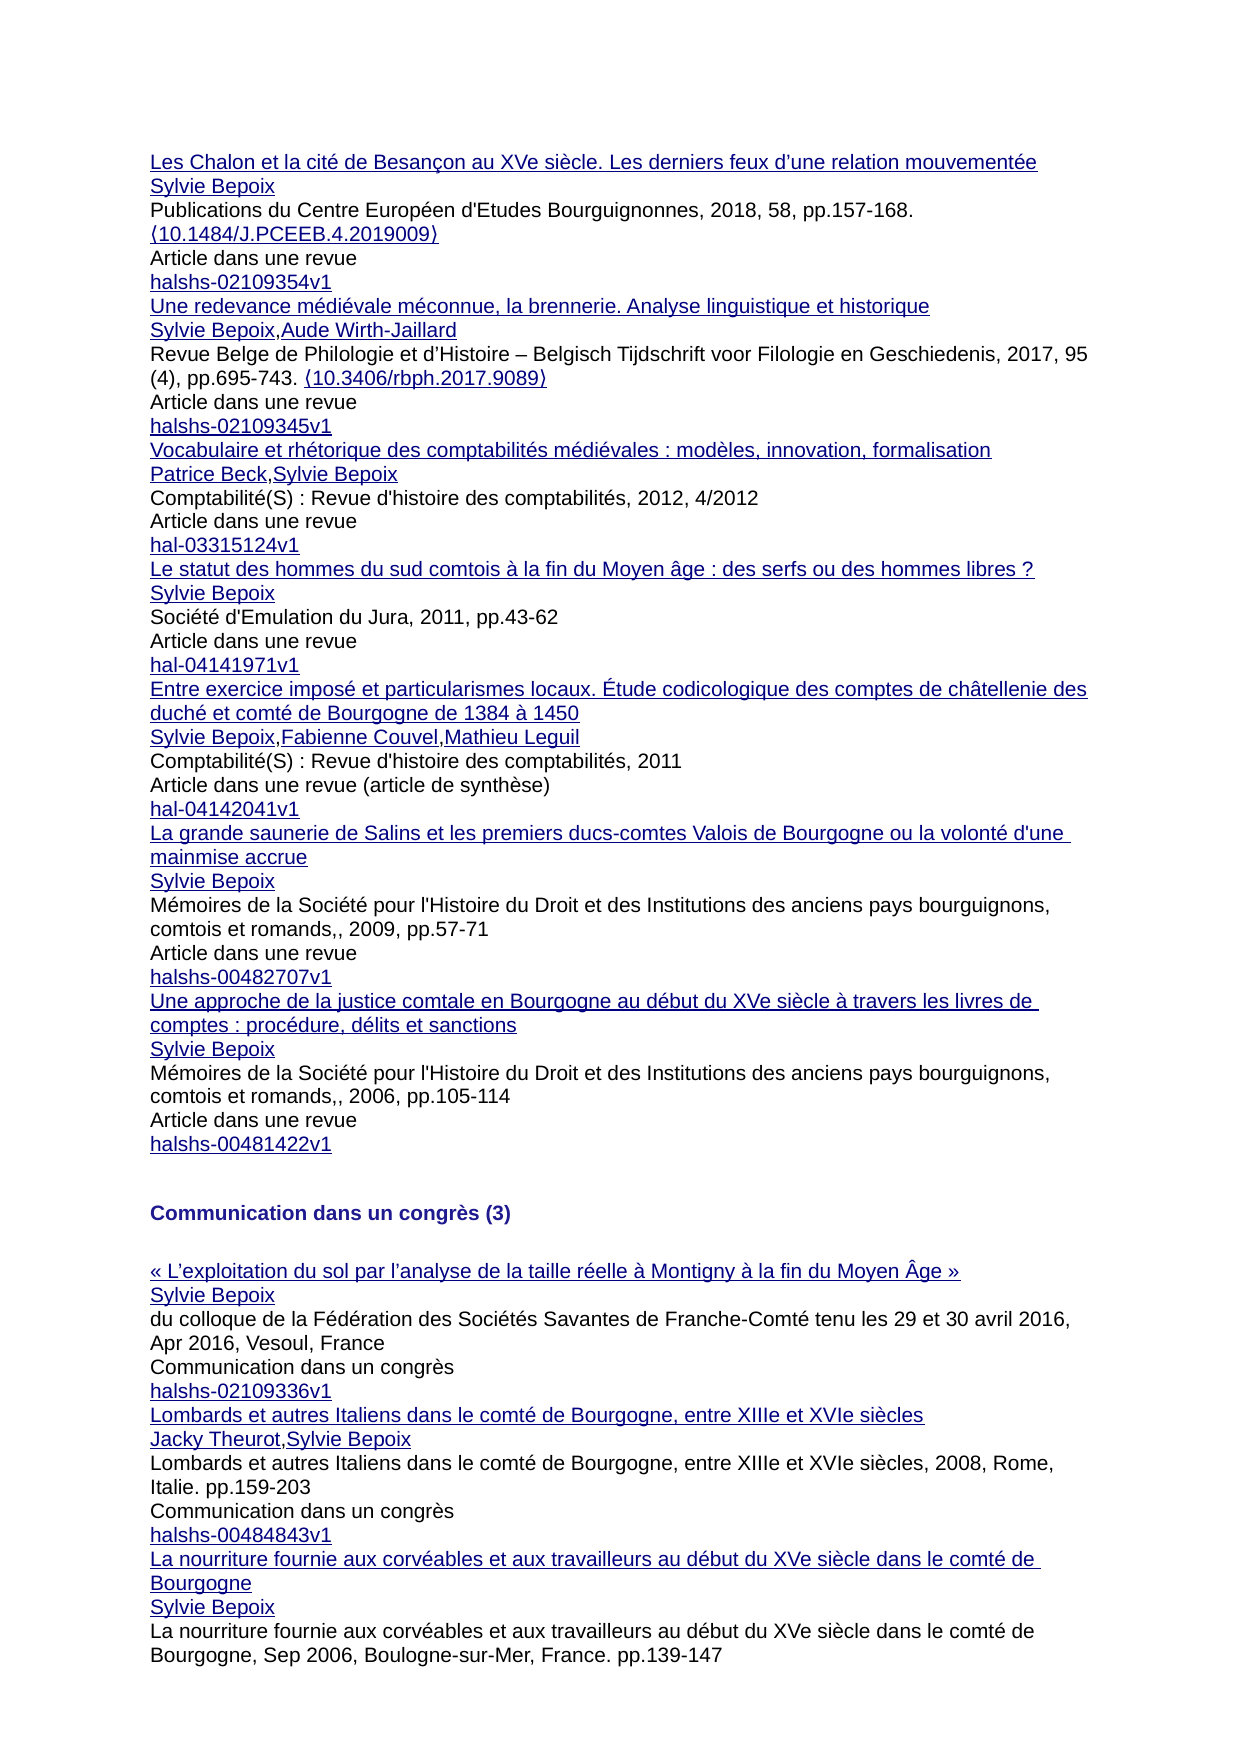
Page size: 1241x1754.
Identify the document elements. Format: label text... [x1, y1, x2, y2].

table_cell Les Chalon et la cité de Besançon au XVe siècle. Les derniers feux d’une relation mouvementée Sylvie Bepoix Publications du Centre Européen d'Etudes Bourguignonnes, 2018, 58, pp.157-168. ⟨10.1484/J.PCEEB.4.2019009⟩ Article dans une revue halshs-02109354v1 [150, 150, 1090, 294]
subtitle Communication dans un congrès (3) [150, 1201, 1090, 1225]
table_cell Le statut des hommes du sud comtois à la fin du Moyen âge : des serfs ou des hommes libres ? Sylvie Bepoix Société d'Emulation du Jura, 2011, pp.43-62 Article dans une revue hal-04141971v1 [150, 557, 1090, 677]
table_cell La nourriture fournie aux corvéables et aux travailleurs au début du XVe siècle dans le comté de Bourgogne Sylvie Bepoix La nourriture fournie aux corvéables et aux travailleurs au début du XVe siècle dans le comté de Bourgogne, Sep 2006, Boulogne-sur-Mer, France. pp.139-147 [150, 1547, 1090, 1667]
table_cell Une redevance médiévale méconnue, la brennerie. Analyse linguistique et historique Sylvie Bepoix,Aude Wirth-Jaillard Revue Belge de Philologie et d’Histoire – Belgisch Tijdschrift voor Filologie en Geschiedenis, 2017, 95 (4), pp.695-743. ⟨10.3406/rbph.2017.9089⟩ Article dans une revue halshs-02109345v1 [150, 294, 1090, 437]
table_cell La grande saunerie de Salins et les premiers ducs-comtes Valois de Bourgogne ou la volonté d'une mainmise accrue Sylvie Bepoix Mémoires de la Société pour l'Histoire du Droit et des Institutions des anciens pays bourguignons, comtois et romands,, 2009, pp.57-71 Article dans une revue halshs-00482707v1 [150, 821, 1090, 988]
table_cell Une approche de la justice comtale en Bourgogne au début du XVe siècle à travers les livres de comptes : procédure, délits et sanctions Sylvie Bepoix Mémoires de la Société pour l'Histoire du Droit et des Institutions des anciens pays bourguignons, comtois et romands,, 2006, pp.105-114 Article dans une revue halshs-00481422v1 [150, 989, 1090, 1156]
table_header « L’exploitation du sol par l’analyse de la taille réelle à Montigny à la fin du Moyen Âge » Sylvie Bepoix du colloque de la Fédération des Sociétés Savantes de Franche-Comté tenu les 29 et 30 avril 2016, Apr 2016, Vesoul, France Communication dans un congrès halshs-02109336v1 [150, 1259, 1090, 1403]
table_cell Lombards et autres Italiens dans le comté de Bourgogne, entre XIIIe et XVIe siècles Jacky Theurot,Sylvie Bepoix Lombards et autres Italiens dans le comté de Bourgogne, entre XIIIe et XVIe siècles, 2008, Rome, Italie. pp.159-203 Communication dans un congrès halshs-00484843v1 [150, 1403, 1090, 1547]
table_cell Entre exercice imposé et particularismes locaux. Étude codicologique des comptes de châtellenie des duché et comté de Bourgogne de 1384 à 1450 Sylvie Bepoix,Fabienne Couvel,Mathieu Leguil Comptabilité(S) : Revue d'histoire des comptabilités, 2011 Article dans une revue (article de synthèse) hal-04142041v1 [150, 677, 1090, 821]
table_cell Vocabulaire et rhétorique des comptabilités médiévales : modèles, innovation, formalisation Patrice Beck,Sylvie Bepoix Comptabilité(S) : Revue d'histoire des comptabilités, 2012, 4/2012 Article dans une revue hal-03315124v1 [150, 438, 1090, 557]
